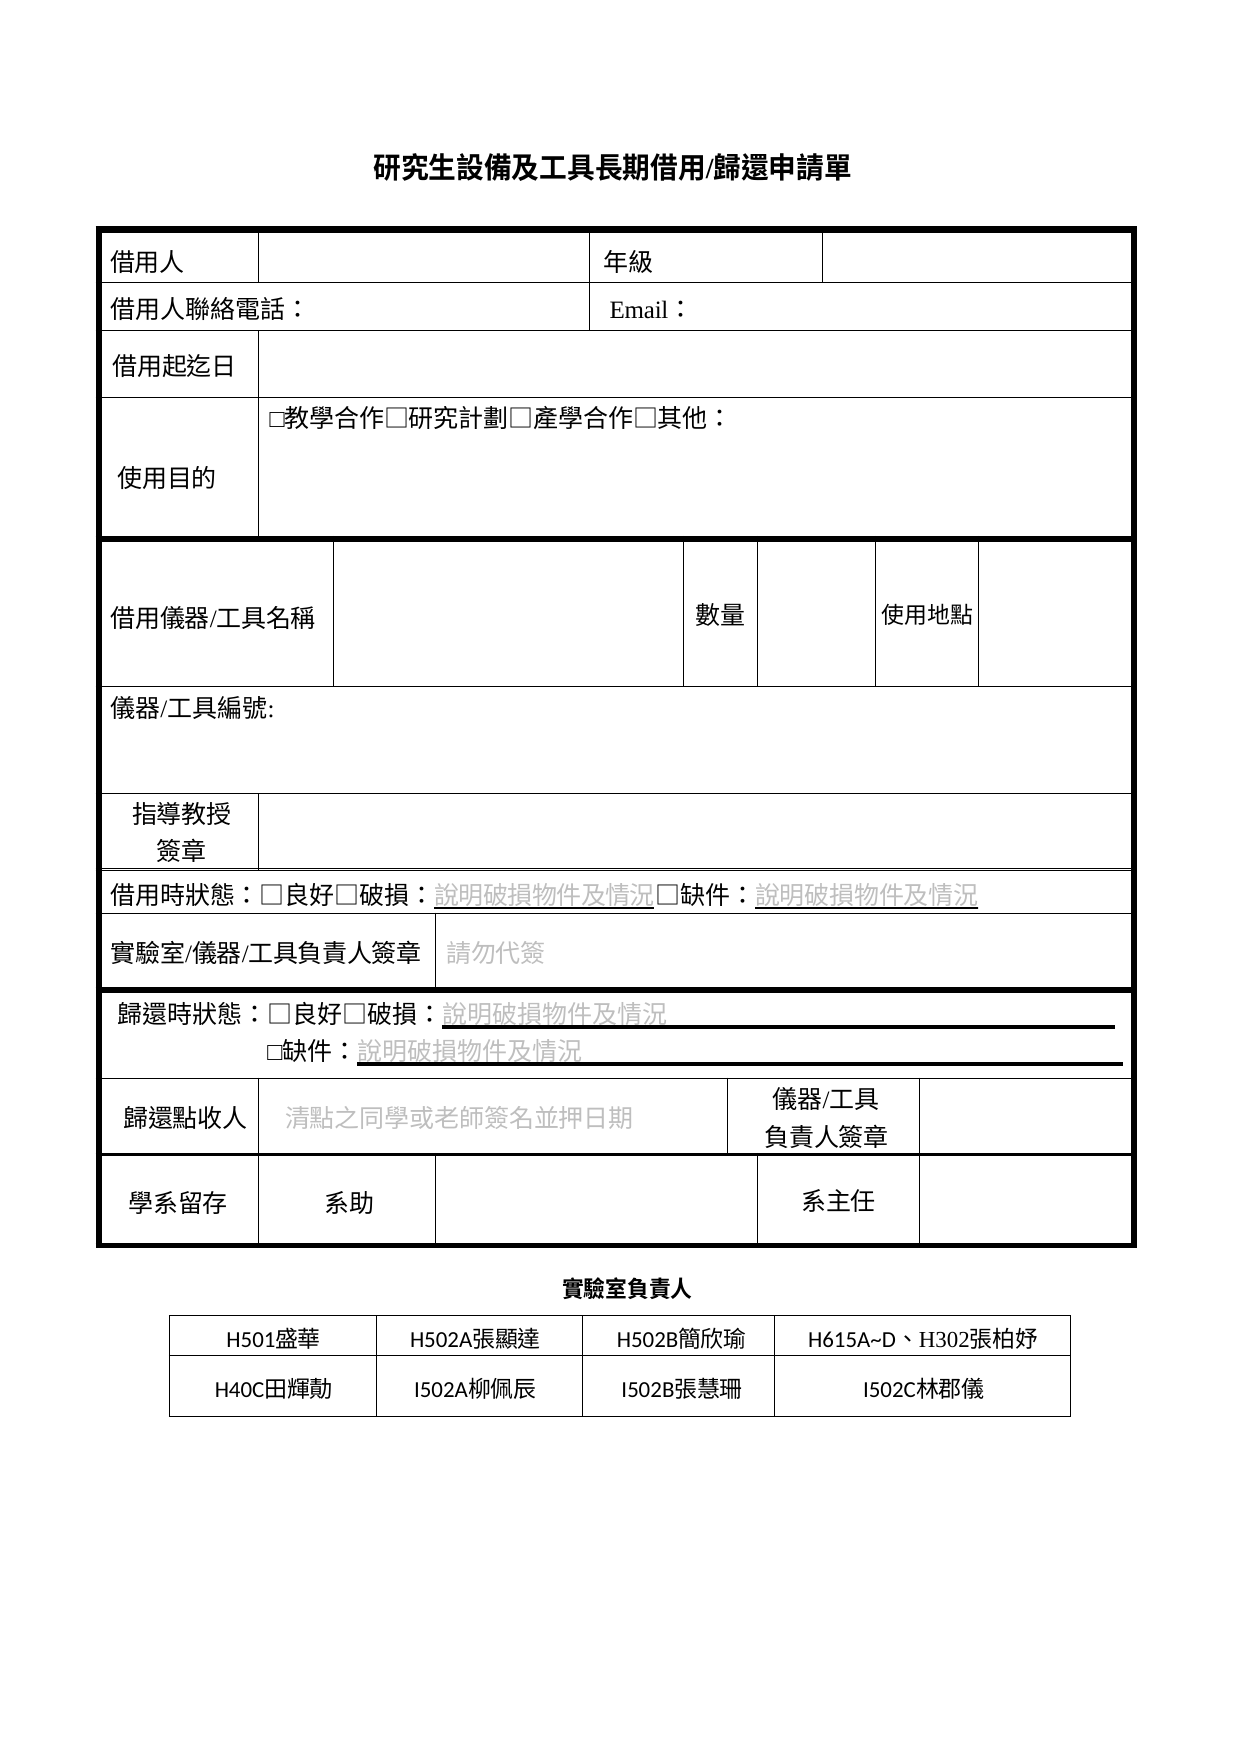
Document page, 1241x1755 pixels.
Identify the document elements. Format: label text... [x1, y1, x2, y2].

table_cell [436, 1156, 757, 1243]
table_cell 儀器/工具 負責人簽章 [728, 1079, 919, 1153]
table_cell 借用起迄日 [102, 331, 258, 397]
table_cell H40C田輝勣 [170, 1356, 376, 1416]
table_cell 實驗室/儀器/工具負責人簽章 [102, 914, 435, 987]
table_cell 歸還點收人 [102, 1079, 258, 1153]
table_cell 借用儀器/工具名稱 [102, 542, 333, 686]
table_cell 指導教授 簽章 [102, 794, 258, 868]
table_cell 學系留存 [102, 1156, 258, 1243]
table_header H501盛華 [170, 1316, 376, 1354]
table_cell [259, 794, 1131, 868]
table_cell 數量 [684, 542, 757, 686]
table_cell 系助 [259, 1156, 435, 1243]
table_cell [259, 331, 1131, 397]
table_cell 借用時狀態：□良好□破損：說明破損物件及情況□缺件：說明破損物件及情況 [102, 871, 1131, 913]
table_cell [979, 542, 1131, 686]
table_cell I502B張慧珊 [583, 1356, 774, 1416]
table_cell 清點之同學或老師簽名並押日期 [259, 1079, 727, 1153]
table_header [259, 233, 589, 282]
table_cell 請勿代簽 [436, 914, 1131, 987]
table_cell I502A柳佩辰 [377, 1356, 582, 1416]
table_cell 借用人聯絡電話： [102, 283, 589, 330]
table_header 年級 [590, 233, 822, 282]
table_cell [920, 1156, 1131, 1243]
table_cell [334, 542, 683, 686]
table_header H615A~D、H302張柏妤 [775, 1316, 1070, 1354]
table_header H502A張顯達 [377, 1316, 582, 1354]
table_cell 儀器/工具編號: [102, 687, 1131, 793]
table_cell 歸還時狀態：□良好□破損：說明破損物件及情況 □缺件：說明破損物件及情況 [102, 993, 1131, 1077]
table_cell [920, 1079, 1131, 1153]
table_cell □教學合作□研究計劃□產學合作□其他： [259, 398, 1131, 536]
table_cell Email： [590, 283, 1131, 330]
text 實驗室負責人 [103, 1271, 1151, 1304]
table_cell 系主任 [758, 1156, 919, 1243]
table_header 借用人 [102, 233, 258, 282]
table_cell [758, 542, 875, 686]
subtitle 研究生設備及工具長期借用/歸還申請單 [346, 144, 880, 186]
table_cell I502C林郡儀 [775, 1356, 1070, 1416]
table_header H502B簡欣瑜 [583, 1316, 774, 1354]
table_cell 使用地點 [876, 542, 978, 686]
table_header [823, 233, 1131, 282]
table_cell 使用目的 [102, 398, 258, 536]
